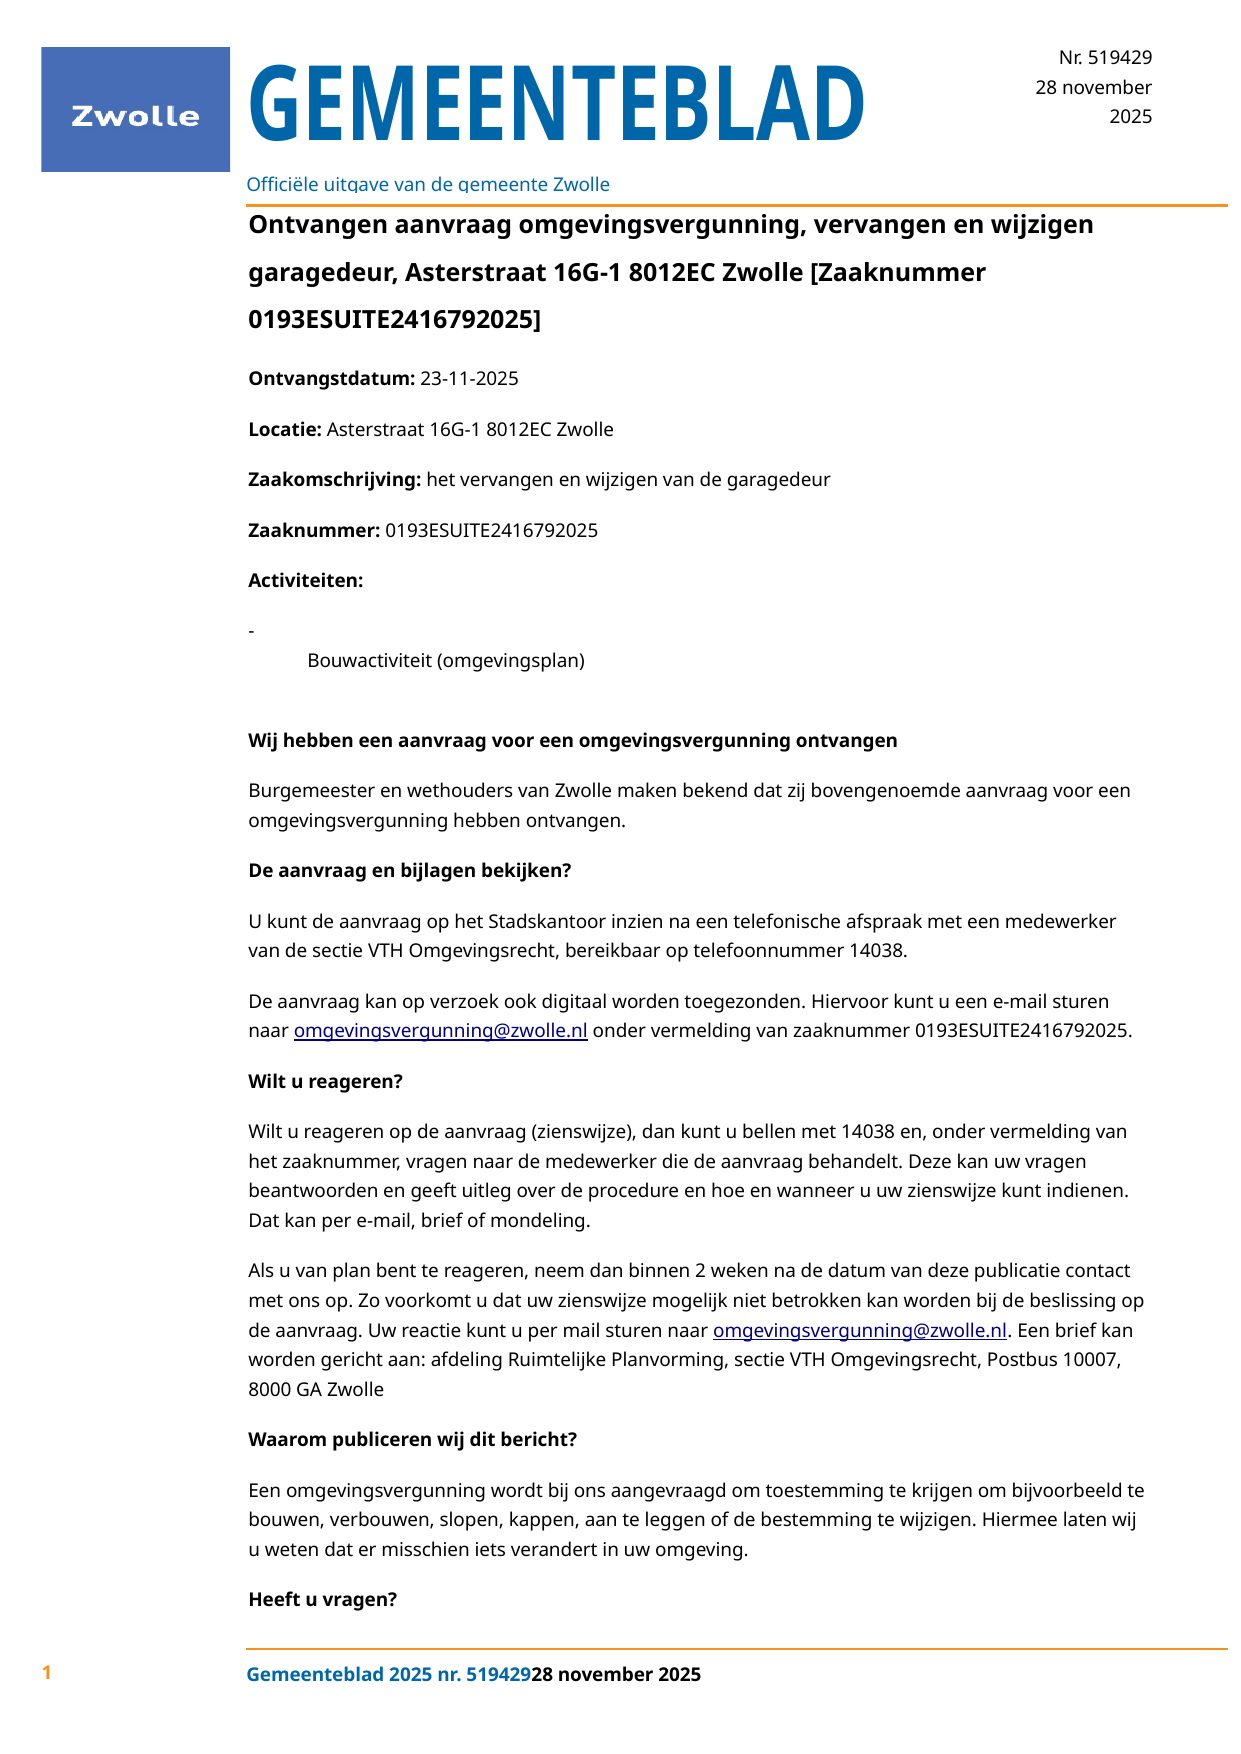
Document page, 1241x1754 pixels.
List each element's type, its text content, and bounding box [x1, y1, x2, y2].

text De aanvraag en bijlagen bekijken? [248, 858, 1152, 883]
text De aanvraag kan op verzoek ook digitaal worden toegezonden. Hiervoor kunt u een e-mail sturen naar omgevingsvergunning@zwolle.nl onder vermelding van zaaknummer 0193ESUITE2416792025. [248, 988, 1152, 1043]
text Waarom publiceren wij dit bericht? [248, 1426, 1152, 1452]
list Bouwactiviteit (omgevingsplan) [248, 647, 1152, 673]
text Als u van plan bent te reageren, neem dan binnen 2 weken na de datum van deze publicatie contact met ons op. Zo voorkomt u dat uw zienswijze mogelijk niet betrokken kan worden bij de beslissing op de aanvraag. Uw reactie kunt u per mail sturen naar omgevingsvergunning@zwolle.nl. Een brief kan worden gericht aan: afdeling Ruimtelijke Planvorming, sectie VTH Omgevingsrecht, Postbus 10007, 8000 GA Zwolle [248, 1258, 1152, 1402]
text Ontvangstdatum: 23-11-2025 [248, 366, 1152, 391]
text Wij hebben een aanvraag voor een omgevingsvergunning ontvangen [248, 727, 1152, 753]
text Een omgevingsvergunning wordt bij ons aangevraagd om toestemming te krijgen om bijvoorbeeld te bouwen, verbouwen, slopen, kappen, aan te leggen of de bestemming te wijzigen. Hiermee laten wij u weten dat er misschien iets verandert in uw omgeving. [248, 1477, 1152, 1562]
text U kunt de aanvraag op het Stadskantoor inzien na een telefonische afspraak met een medewerker van de sectie VTH Omgevingsrecht, bereikbaar op telefoonnummer 14038. [248, 908, 1152, 963]
text Zaakomschrijving: het vervangen en wijzigen van de garagedeur [248, 466, 1152, 492]
text Heeft u vragen? [248, 1586, 1152, 1612]
picture [41, 47, 231, 172]
text Wilt u reageren op de aanvraag (zienswijze), dan kunt u bellen met 14038 en, onder vermelding van het zaaknummer, vragen naar de medewerker die de aanvraag behandelt. Deze kan uw vragen beantwoorden en geeft uitleg over de procedure en hoe en wanneer u uw zienswijze kunt indienen. Dat kan per e-mail, brief of mondeling. [248, 1118, 1152, 1233]
text Wilt u reageren? [248, 1068, 1152, 1094]
text Burgemeester en wethouders van Zwolle maken bekend dat zij bovengenoemde aanvraag voor een omgevingsvergunning hebben ontvangen. [248, 778, 1152, 833]
text Locatie: Asterstraat 16G-1 8012EC Zwolle [248, 416, 1152, 442]
text Activiteiten: [248, 567, 1152, 593]
text Zaaknummer: 0193ESUITE2416792025 [248, 517, 1152, 542]
text Ontvangen aanvraag omgevingsvergunning, vervangen en wijzigen garagedeur, Asterstraat 16G-1 8012EC Zwolle [Zaaknummer 0193ESUITE2416792025] [248, 207, 1152, 336]
